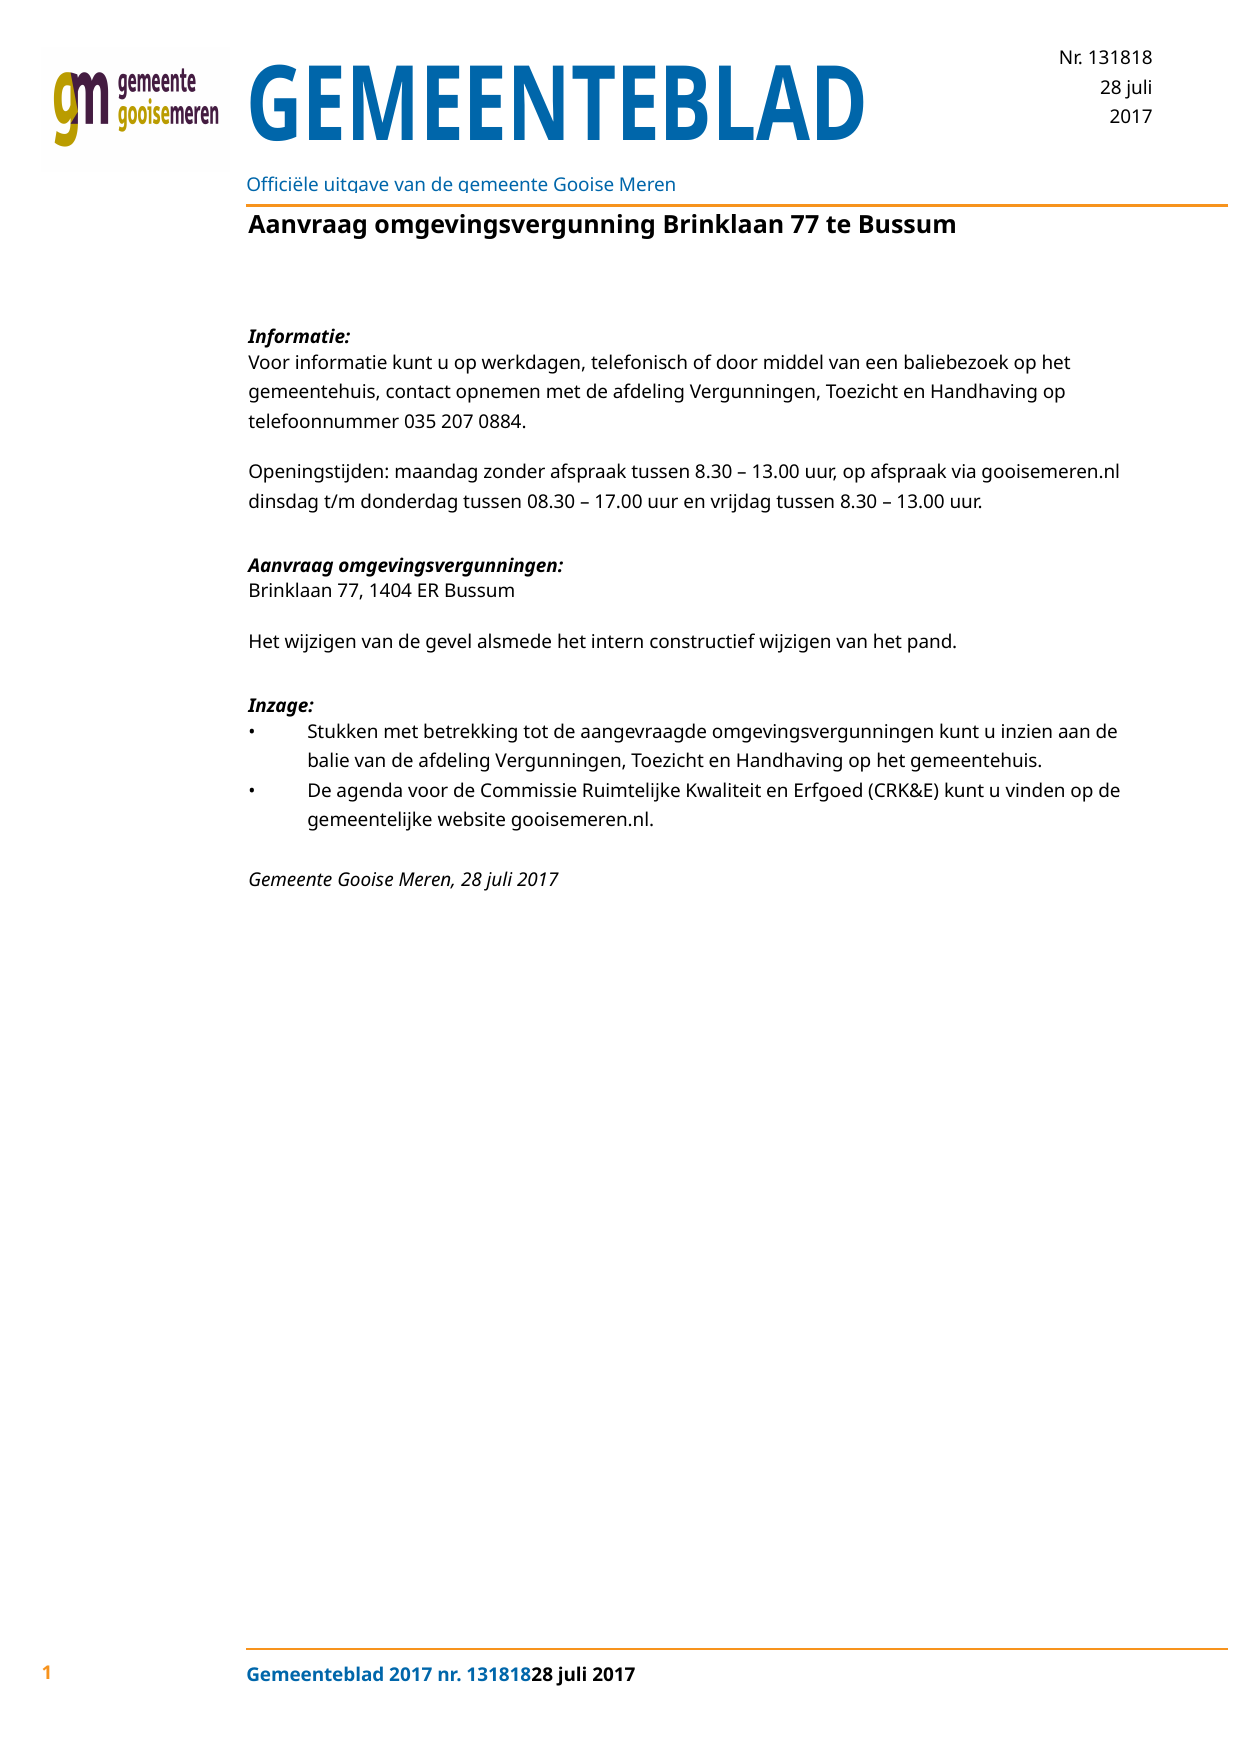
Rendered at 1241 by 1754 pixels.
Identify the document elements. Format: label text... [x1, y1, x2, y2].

text Inzage: [248, 692, 1152, 718]
list Stukken met betrekking tot de aangevraagde omgevingsvergunningen kunt u inzien aan de balie van de afdeling Vergunningen, Toezicht en Handhaving op het gemeentehuis. [248, 718, 1152, 773]
picture [41, 47, 231, 172]
text Aanvraag omgevingsvergunning Brinklaan 77 te Bussum [248, 207, 1152, 241]
text Gemeente Gooise Meren, 28 juli 2017 [248, 866, 1152, 891]
list De agenda voor de Commissie Ruimtelijke Kwaliteit en Erfgoed (CRK&E) kunt u vinden op de gemeentelijke website gooisemeren.nl. [248, 777, 1152, 832]
text Voor informatie kunt u op werkdagen, telefonisch of door middel van een baliebezoek op het gemeentehuis, contact opnemen met de afdeling Vergunningen, Toezicht en Handhaving op telefoonnummer 035 207 0884. [248, 349, 1152, 434]
text Het wijzigen van de gevel alsmede het intern constructief wijzigen van het pand. [248, 628, 1152, 654]
text Brinklaan 77, 1404 ER Bussum [248, 578, 1152, 603]
text Aanvraag omgevingsvergunningen: [248, 552, 1152, 578]
text Informatie: [248, 323, 1152, 349]
text Openingstijden: maandag zonder afspraak tussen 8.30 – 13.00 uur, op afspraak via gooisemeren.nl dinsdag t/m donderdag tussen 08.30 – 17.00 uur en vrijdag tussen 8.30 – 13.00 uur. [248, 458, 1152, 514]
